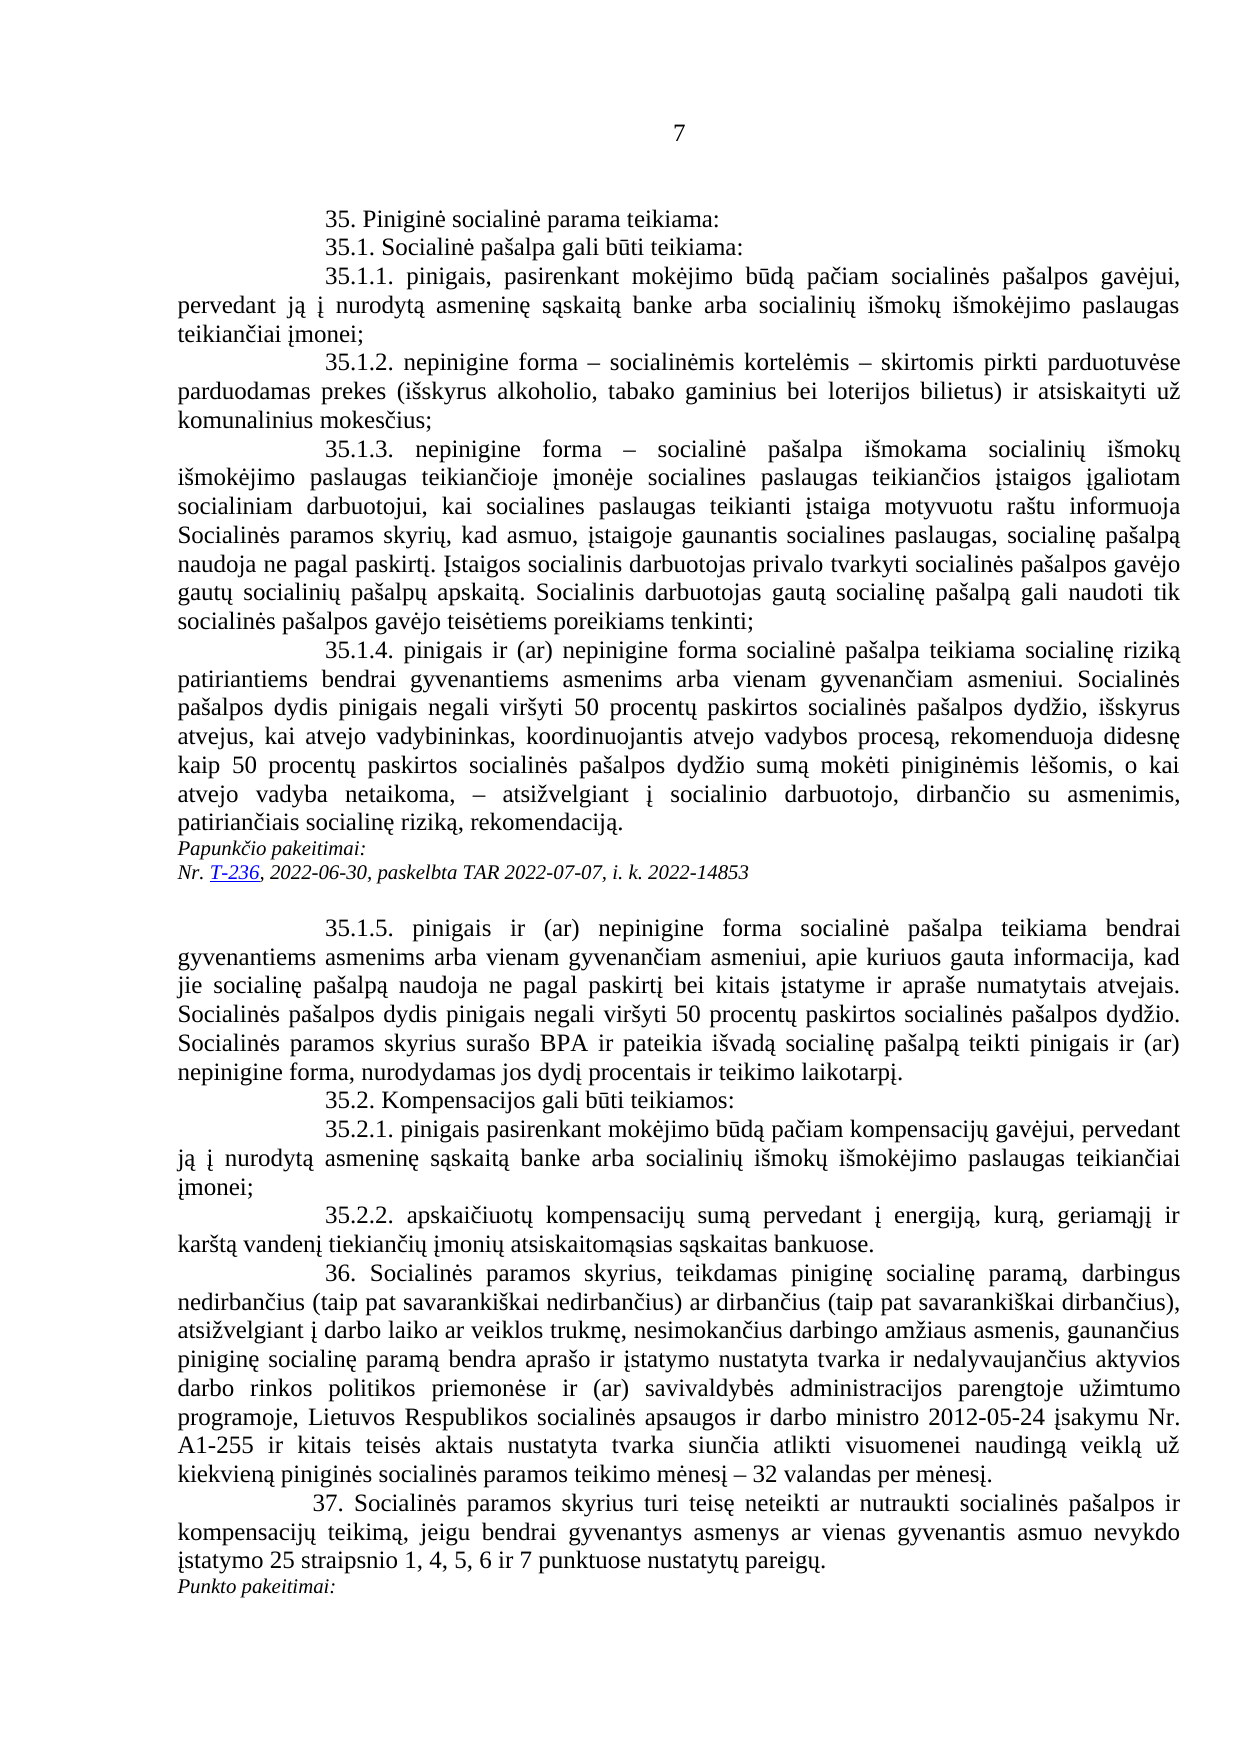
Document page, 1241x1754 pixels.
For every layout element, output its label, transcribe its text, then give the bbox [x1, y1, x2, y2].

text Nr. T-236, 2022-06-30, paskelbta TAR 2022-07-07, i. k. 2022-14853 [177, 860, 1181, 884]
text 35. Piniginė socialinė parama teikiama: [177, 204, 1181, 232]
text 35.1.2. nepinigine forma – socialinėmis kortelėmis – skirtomis pirkti parduotuvėse parduodamas prekes (išskyrus alkoholio, tabako gaminius bei loterijos bilietus) ir atsiskaityti už komunalinius mokesčius; [177, 347, 1181, 434]
text 35.1.1. pinigais, pasirenkant mokėjimo būdą pačiam socialinės pašalpos gavėjui, pervedant ją į nurodytą asmeninę sąskaitą banke arba socialinių išmokų išmokėjimo paslaugas teikiančiai įmonei; [177, 261, 1181, 347]
text Papunkčio pakeitimai: [177, 836, 1181, 860]
text 36. Socialinės paramos skyrius, teikdamas piniginę socialinę paramą, darbingus nedirbančius (taip pat savarankiškai nedirbančius) ar dirbančius (taip pat savarankiškai dirbančius), atsižvelgiant į darbo laiko ar veiklos trukmę, nesimokančius darbingo amžiaus asmenis, gaunančius piniginę socialinę paramą bendra aprašo ir įstatymo nustatyta tvarka ir nedalyvaujančius aktyvios darbo rinkos politikos priemonėse ir (ar) savivaldybės administracijos parengtoje užimtumo programoje, Lietuvos Respublikos socialinės apsaugos ir darbo ministro 2012-05-24 įsakymu Nr. A1-255 ir kitais teisės aktais nustatyta tvarka siunčia atlikti visuomenei naudingą veiklą už kiekvieną piniginės socialinės paramos teikimo mėnesį – 32 valandas per mėnesį. [177, 1258, 1181, 1488]
text 35.2. Kompensacijos gali būti teikiamos: [177, 1086, 1181, 1114]
text 35.1.5. pinigais ir (ar) nepinigine forma socialinė pašalpa teikiama bendrai gyvenantiems asmenims arba vienam gyvenančiam asmeniui, apie kuriuos gauta informacija, kad jie socialinę pašalpą naudoja ne pagal paskirtį bei kitais įstatyme ir apraše numatytais atvejais. Socialinės pašalpos dydis pinigais negali viršyti 50 procentų paskirtos socialinės pašalpos dydžio. Socialinės paramos skyrius surašo BPA ir pateikia išvadą socialinę pašalpą teikti pinigais ir (ar) nepinigine forma, nurodydamas jos dydį procentais ir teikimo laikotarpį. [177, 913, 1181, 1086]
text 37. Socialinės paramos skyrius turi teisę neteikti ar nutraukti socialinės pašalpos ir kompensacijų teikimą, jeigu bendrai gyvenantys asmenys ar vienas gyvenantis asmuo nevykdo įstatymo 25 straipsnio 1, 4, 5, 6 ir 7 punktuose nustatytų pareigų. [177, 1488, 1181, 1574]
text 35.1.4. pinigais ir (ar) nepinigine forma socialinė pašalpa teikiama socialinę riziką patiriantiems bendrai gyvenantiems asmenims arba vienam gyvenančiam asmeniui. Socialinės pašalpos dydis pinigais negali viršyti 50 procentų paskirtos socialinės pašalpos dydžio, išskyrus atvejus, kai atvejo vadybininkas, koordinuojantis atvejo vadybos procesą, rekomenduoja didesnę kaip 50 procentų paskirtos socialinės pašalpos dydžio sumą mokėti piniginėmis lėšomis, o kai atvejo vadyba netaikoma, – atsižvelgiant į socialinio darbuotojo, dirbančio su asmenimis, patiriančiais socialinę riziką, rekomendaciją. [177, 635, 1181, 836]
text 35.2.2. apskaičiuotų kompensacijų sumą pervedant į energiją, kurą, geriamąjį ir karštą vandenį tiekiančių įmonių atsiskaitomąsias sąskaitas bankuose. [177, 1201, 1181, 1258]
text 35.2.1. pinigais pasirenkant mokėjimo būdą pačiam kompensacijų gavėjui, pervedant ją į nurodytą asmeninę sąskaitą banke arba socialinių išmokų išmokėjimo paslaugas teikiančiai įmonei; [177, 1114, 1181, 1201]
text 35.1.3. nepinigine forma – socialinė pašalpa išmokama socialinių išmokų išmokėjimo paslaugas teikiančioje įmonėje socialines paslaugas teikiančios įstaigos įgaliotam socialiniam darbuotojui, kai socialines paslaugas teikianti įstaiga motyvuotu raštu informuoja Socialinės paramos skyrių, kad asmuo, įstaigoje gaunantis socialines paslaugas, socialinę pašalpą naudoja ne pagal paskirtį. Įstaigos socialinis darbuotojas privalo tvarkyti socialinės pašalpos gavėjo gautų socialinių pašalpų apskaitą. Socialinis darbuotojas gautą socialinę pašalpą gali naudoti tik socialinės pašalpos gavėjo teisėtiems poreikiams tenkinti; [177, 434, 1181, 635]
text 35.1. Socialinė pašalpa gali būti teikiama: [177, 232, 1181, 261]
text Punkto pakeitimai: [177, 1574, 1181, 1598]
